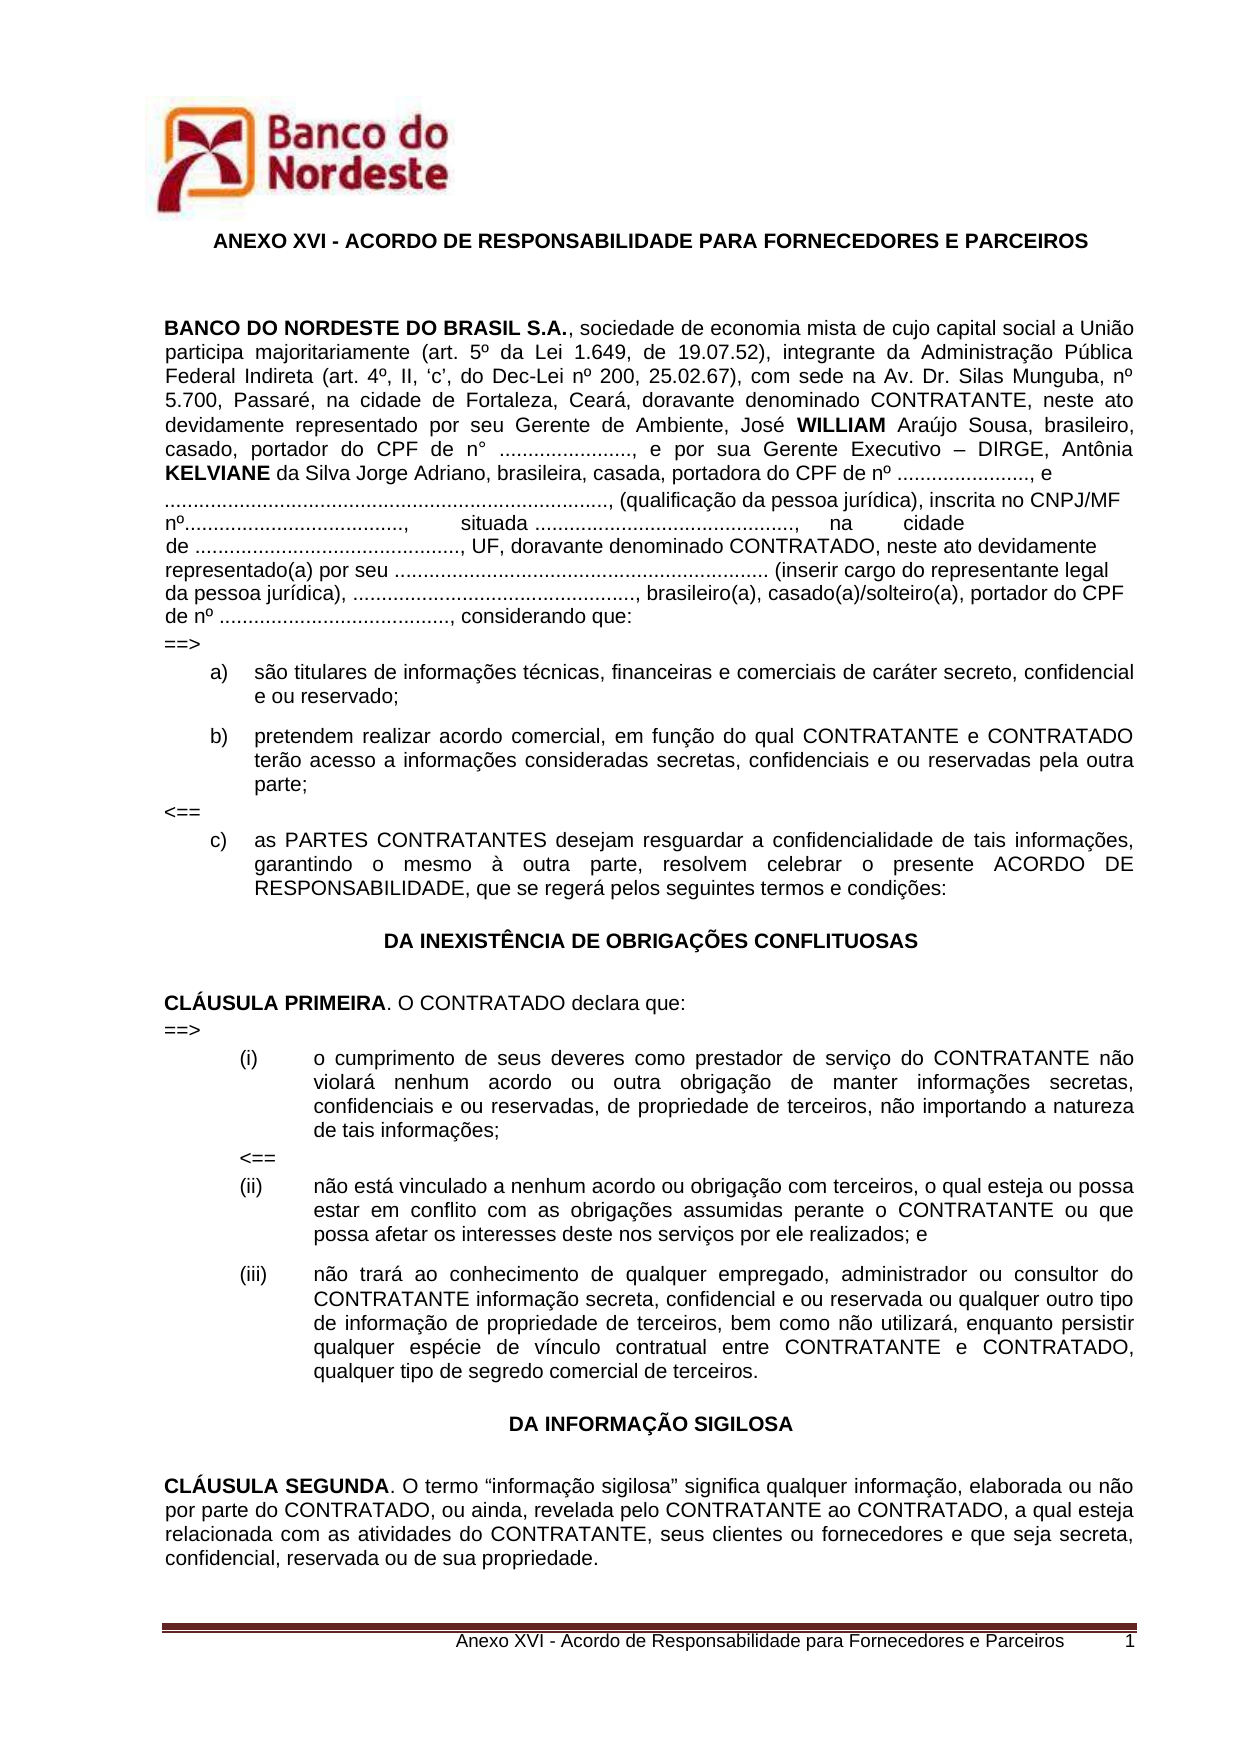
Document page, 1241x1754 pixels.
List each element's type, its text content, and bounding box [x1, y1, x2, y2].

text DA INEXISTÊNCIA DE OBRIGAÇÕES CONFLITUOSAS [166, 928, 1136, 952]
list não trará ao conhecimento de qualquer empregado, administrador ou consultor do CONTRATANTE informação secreta, confidencial e ou reservada ou qualquer outro tipo de informação de propriedade de terceiros, bem como não utilizará, enquanto persistir qualquer espécie de vínculo contratual entre CONTRATANTE e CONTRATADO, qualquer tipo de segredo comercial de terceiros. [239, 1262, 1135, 1383]
text BANCO DO NORDESTE DO BRASIL S.A., sociedade de economia mista de cujo capital social a União participa majoritariamente (art. 5º da Lei 1.649, de 19.07.52), integrante da Administração Pública Federal Indireta (art. 4º, II, ‘c’, do Dec-Lei nº 200, 25.02.67), com sede na Av. Dr. Silas Munguba, nº 5.700, Passaré, na cidade de Fortaleza, Ceará, doravante denominado CONTRATANTE, neste ato devidamente representado por seu Gerente de Ambiente, José WILLIAM Araújo Sousa, brasileiro, casado, portador do CPF de n° ......................., e por sua Gerente Executivo – DIRGE, Antônia KELVIANE da Silva Jorge Adriano, brasileira, casada, portadora do CPF de nº ......................., e [164, 316, 1135, 485]
text CLÁUSULA SEGUNDA. O termo “informação sigilosa” significa qualquer informação, elaborada ou não por parte do CONTRATADO, ou ainda, revelada pelo CONTRATANTE ao CONTRATADO, a qual esteja relacionada com as atividades do CONTRATANTE, seus clientes ou fornecedores e que seja secreta, confidencial, reservada ou de sua propriedade. [164, 1473, 1135, 1570]
text CLÁUSULA PRIMEIRA. O CONTRATADO declara que: [164, 990, 1135, 1014]
text ANEXO XVI - ACORDO DE RESPONSABILIDADE PARA FORNECEDORES E PARCEIROS [166, 229, 1136, 253]
list não está vinculado a nenhum acordo ou obrigação com terceiros, o qual esteja ou possa estar em conflito com as obrigações assumidas perante o CONTRATANTE ou que possa afetar os interesses deste nos serviços por ele realizados; e [239, 1174, 1135, 1246]
text <== [239, 1146, 1135, 1170]
text ............................................................................., (qualificação da pessoa jurídica), inscrita no CNPJ/MF nº......................................, situada ............................................., na cidade de .............................................., UF, doravante denominado CONTRATADO, neste ato devidamente representado(a) por seu ................................................................. (inserir cargo do representante legal da pessoa jurídica), ................................................., brasileiro(a), casado(a)/solteiro(a), portador do CPF de nº ........................................, considerando que: [164, 488, 1135, 628]
text ==> [164, 1018, 1135, 1042]
list pretendem realizar acordo comercial, em função do qual CONTRATANTE e CONTRATADO terão acesso a informações consideradas secretas, confidenciais e ou reservadas pela outra parte; [210, 724, 1135, 796]
list as PARTES CONTRATANTES desejam resguardar a confidencialidade de tais informações, garantindo o mesmo à outra parte, resolvem celebrar o presente ACORDO DE RESPONSABILIDADE, que se regerá pelos seguintes termos e condições: [210, 828, 1135, 900]
text DA INFORMAÇÃO SIGILOSA [166, 1411, 1136, 1435]
text ==> [164, 632, 1135, 656]
text <== [164, 800, 1135, 824]
list o cumprimento de seus deveres como prestador de serviço do CONTRATANTE não violará nenhum acordo ou outra obrigação de manter informações secretas, confidenciais e ou reservadas, de propriedade de terceiros, não importando a natureza de tais informações; [239, 1046, 1135, 1142]
picture [145, 96, 455, 222]
list são titulares de informações técnicas, financeiras e comerciais de caráter secreto, confidencial e ou reservado; [210, 659, 1135, 708]
